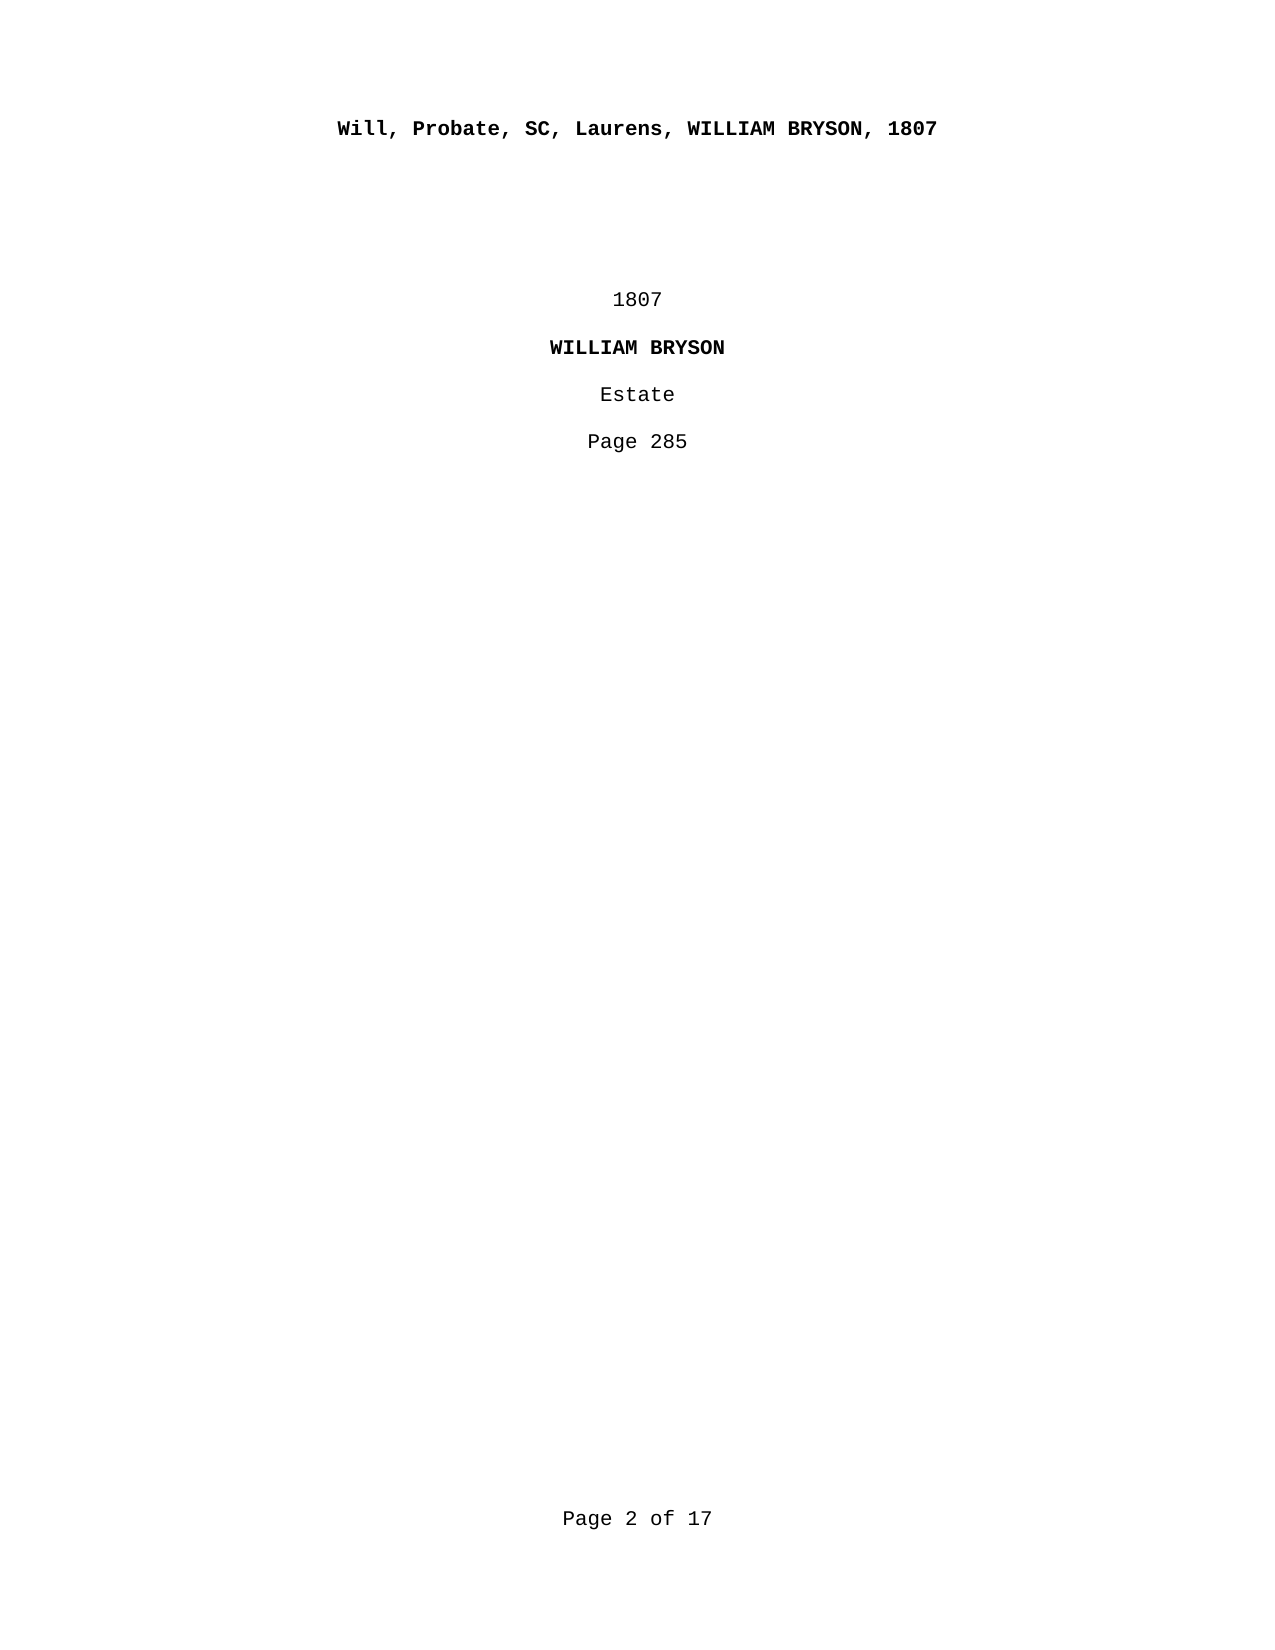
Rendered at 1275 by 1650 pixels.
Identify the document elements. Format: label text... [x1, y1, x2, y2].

text Estate [118, 384, 1157, 408]
text WILLIAM BRYSON [118, 337, 1157, 360]
text 1807 [118, 289, 1157, 313]
text Page 285 [118, 431, 1157, 455]
